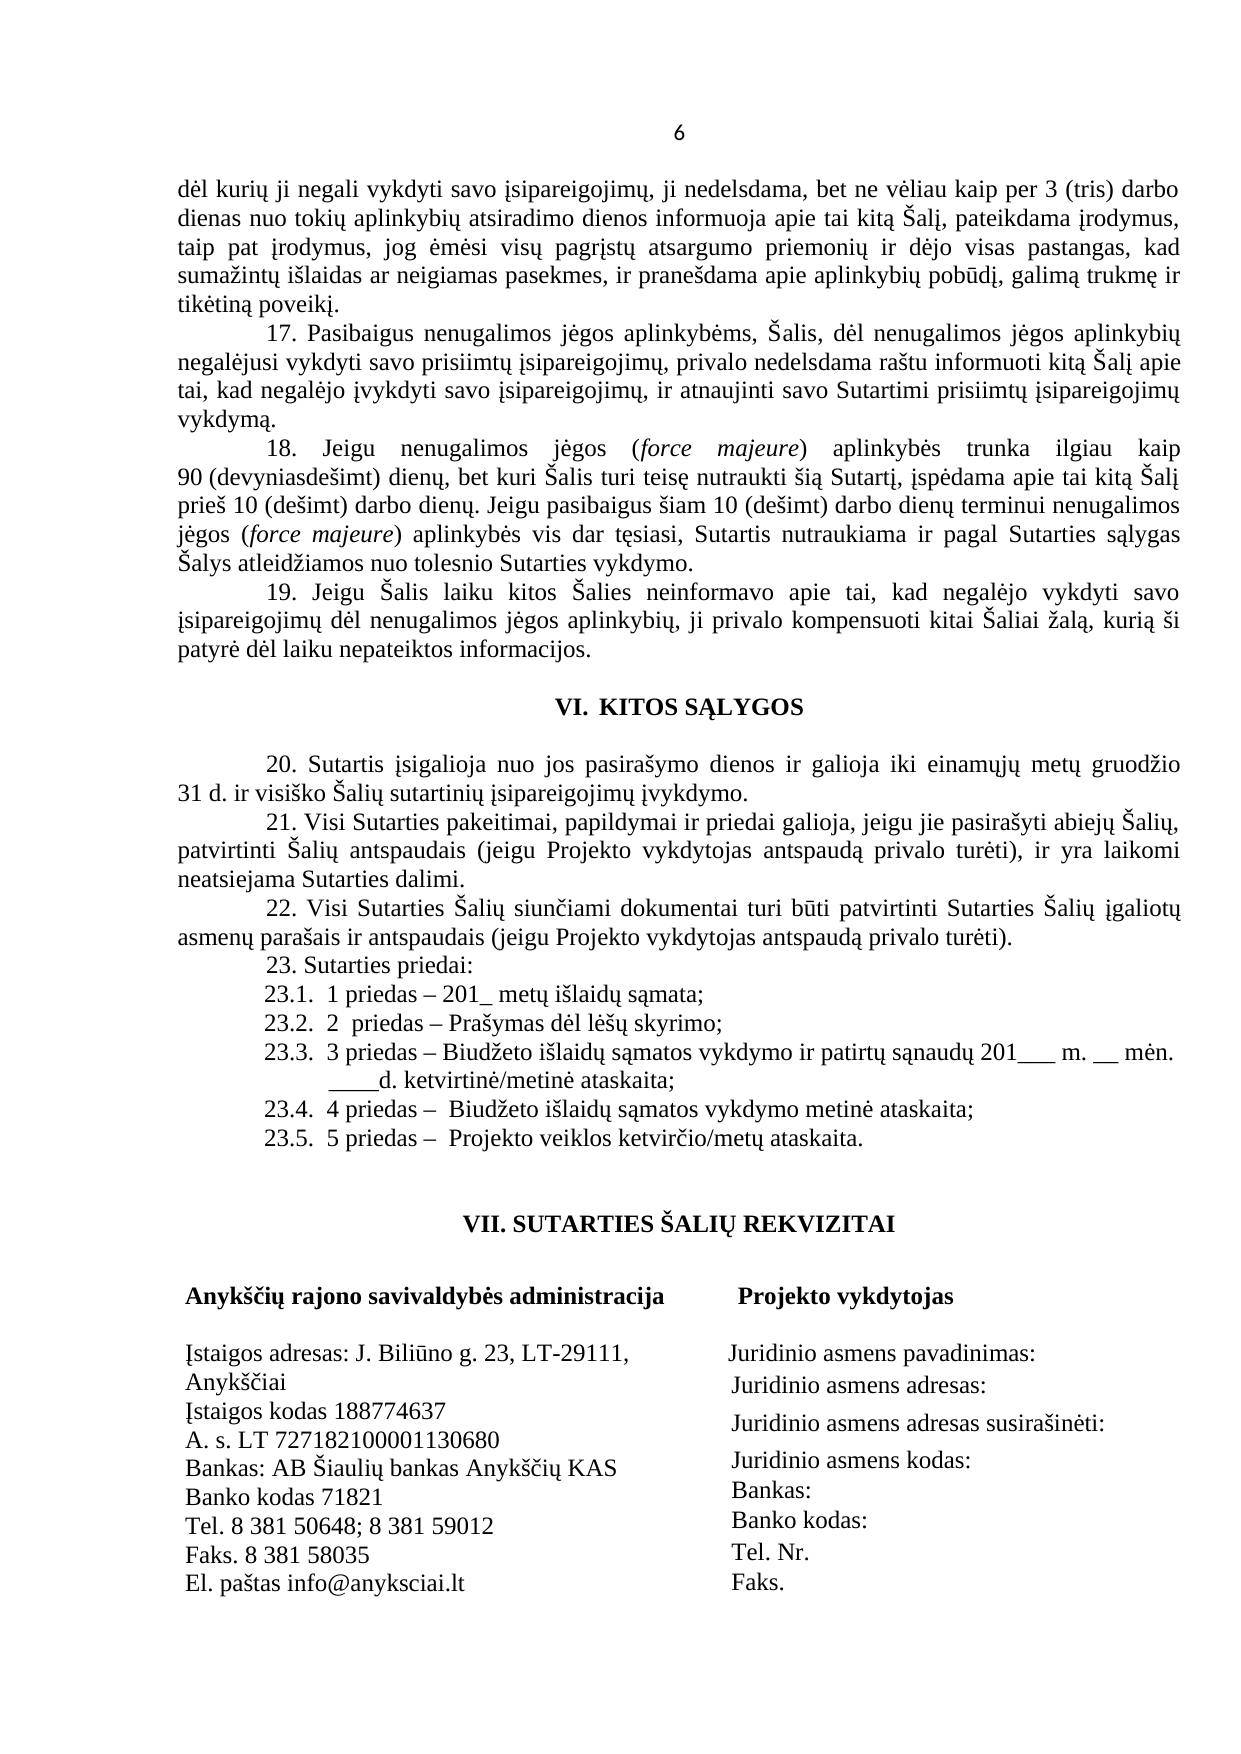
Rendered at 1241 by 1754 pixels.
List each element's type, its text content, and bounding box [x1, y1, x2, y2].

table_cell [1204, 1476, 1240, 1506]
text 23.3. 3 priedas – Biudžeto išlaidų sąmatos vykdymo ir patirtų sąnaudų 201___ m. __ mėn. [177, 1037, 1181, 1065]
text VI. KITOS SĄLYGOS [177, 692, 1181, 720]
text 23.5. 5 priedas – Projekto veiklos ketvirčio/metų ataskaita. [177, 1123, 1181, 1152]
table_cell Banko kodas: [717, 1506, 1204, 1537]
table_cell Tel. Nr. [717, 1537, 1204, 1567]
text 23.1. 1 priedas – 201_ metų išlaidų sąmata; [177, 979, 1181, 1008]
text 17. Pasibaigus nenugalimos jėgos aplinkybėms, Šalis, dėl nenugalimos jėgos aplinkybių negalėjusi vykdyti savo prisiimtų įsipareigojimų, privalo nedelsdama raštu informuoti kitą Šalį apie tai, kad negalėjo įvykdyti savo įsipareigojimų, ir atnaujinti savo Sutartimi prisiimtų įsipareigojimų vykdymą. [177, 318, 1181, 433]
table_cell Faks. [717, 1567, 1204, 1602]
table_cell Juridinio asmens kodas: [717, 1445, 1204, 1476]
table_cell Bankas: [717, 1476, 1204, 1506]
text 20. Sutartis įsigalioja nuo jos pasirašymo dienos ir galioja iki einamųjų metų gruodžio 31 d. ir visiško Šalių sutartinių įsipareigojimų įvykdymo. [177, 749, 1181, 807]
text VII. SUTARTIES ŠALIŲ REKVIZITAI [177, 1209, 1181, 1238]
text 22. Visi Sutarties Šalių siunčiami dokumentai turi būti patvirtinti Sutarties Šalių įgaliotų asmenų parašais ir antspaudais (jeigu Projekto vykdytojas antspaudą privalo turėti). [177, 893, 1181, 950]
text 23. Sutarties priedai: [177, 950, 1181, 979]
table_cell [1204, 1537, 1240, 1567]
text 23.2. 2 priedas – Prašymas dėl lėšų skyrimo; [177, 1008, 1181, 1037]
text 21. Visi Sutarties pakeitimai, papildymai ir priedai galioja, jeigu jie pasirašyti abiejų Šalių, patvirtinti Šalių antspaudais (jeigu Projekto vykdytojas antspaudą privalo turėti), ir yra laikomi neatsiejama Sutarties dalimi. [177, 807, 1181, 893]
table_header Projekto vykdytojas [705, 1281, 1240, 1602]
text 18. Jeigu nenugalimos jėgos (force majeure) aplinkybės trunka ilgiau kaip 90 (devyniasdešimt) dienų, bet kuri Šalis turi teisę nutraukti šią Sutartį, įspėdama apie tai kitą Šalį prieš 10 (dešimt) darbo dienų. Jeigu pasibaigus šiam 10 (dešimt) darbo dienų terminui nenugalimos jėgos (force majeure) aplinkybės vis dar tęsiasi, Sutartis nutraukiama ir pagal Sutarties sąlygas Šalys atleidžiamos nuo tolesnio Sutarties vykdymo. [177, 433, 1181, 577]
table_cell Juridinio asmens adresas: [717, 1370, 1240, 1408]
text 19. Jeigu Šalis laiku kitos Šalies neinformavo apie tai, kad negalėjo vykdyti savo įsipareigojimų dėl nenugalimos jėgos aplinkybių, ji privalo kompensuoti kitai Šaliai žalą, kurią ši patyrė dėl laiku nepateiktos informacijos. [177, 577, 1181, 663]
table_cell [1204, 1567, 1240, 1602]
table_cell [1204, 1445, 1240, 1476]
table_cell [1204, 1408, 1240, 1445]
text 23.4. 4 priedas – Biudžeto išlaidų sąmatos vykdymo metinė ataskaita; [177, 1094, 1181, 1123]
text ____d. ketvirtinė/metinė ataskaita; [177, 1065, 1181, 1094]
table_cell [1204, 1506, 1240, 1537]
table_header Anykščių rajono savivaldybės administracija Įstaigos adresas: J. Biliūno g. 23, LT-29111, Anykščiai Įstaigos kodas 188774637 A. s. LT 727182100001130680 Bankas: AB Šiaulių bankas Anykščių KAS Banko kodas 71821 Tel. 8 381 50648; 8 381 59012 Faks. 8 381 58035 El. paštas info@anyksciai.lt [174, 1281, 705, 1602]
table_header Juridinio asmens pavadinimas: [717, 1339, 1240, 1370]
text dėl kurių ji negali vykdyti savo įsipareigojimų, ji nedelsdama, bet ne vėliau kaip per 3 (tris) darbo dienas nuo tokių aplinkybių atsiradimo dienos informuoja apie tai kitą Šalį, pateikdama įrodymus, taip pat įrodymus, jog ėmėsi visų pagrįstų atsargumo priemonių ir dėjo visas pastangas, kad sumažintų išlaidas ar neigiamas pasekmes, ir pranešdama apie aplinkybių pobūdį, galimą trukmę ir tikėtiną poveikį. [177, 174, 1181, 318]
table_cell Juridinio asmens adresas susirašinėti: [717, 1408, 1204, 1445]
